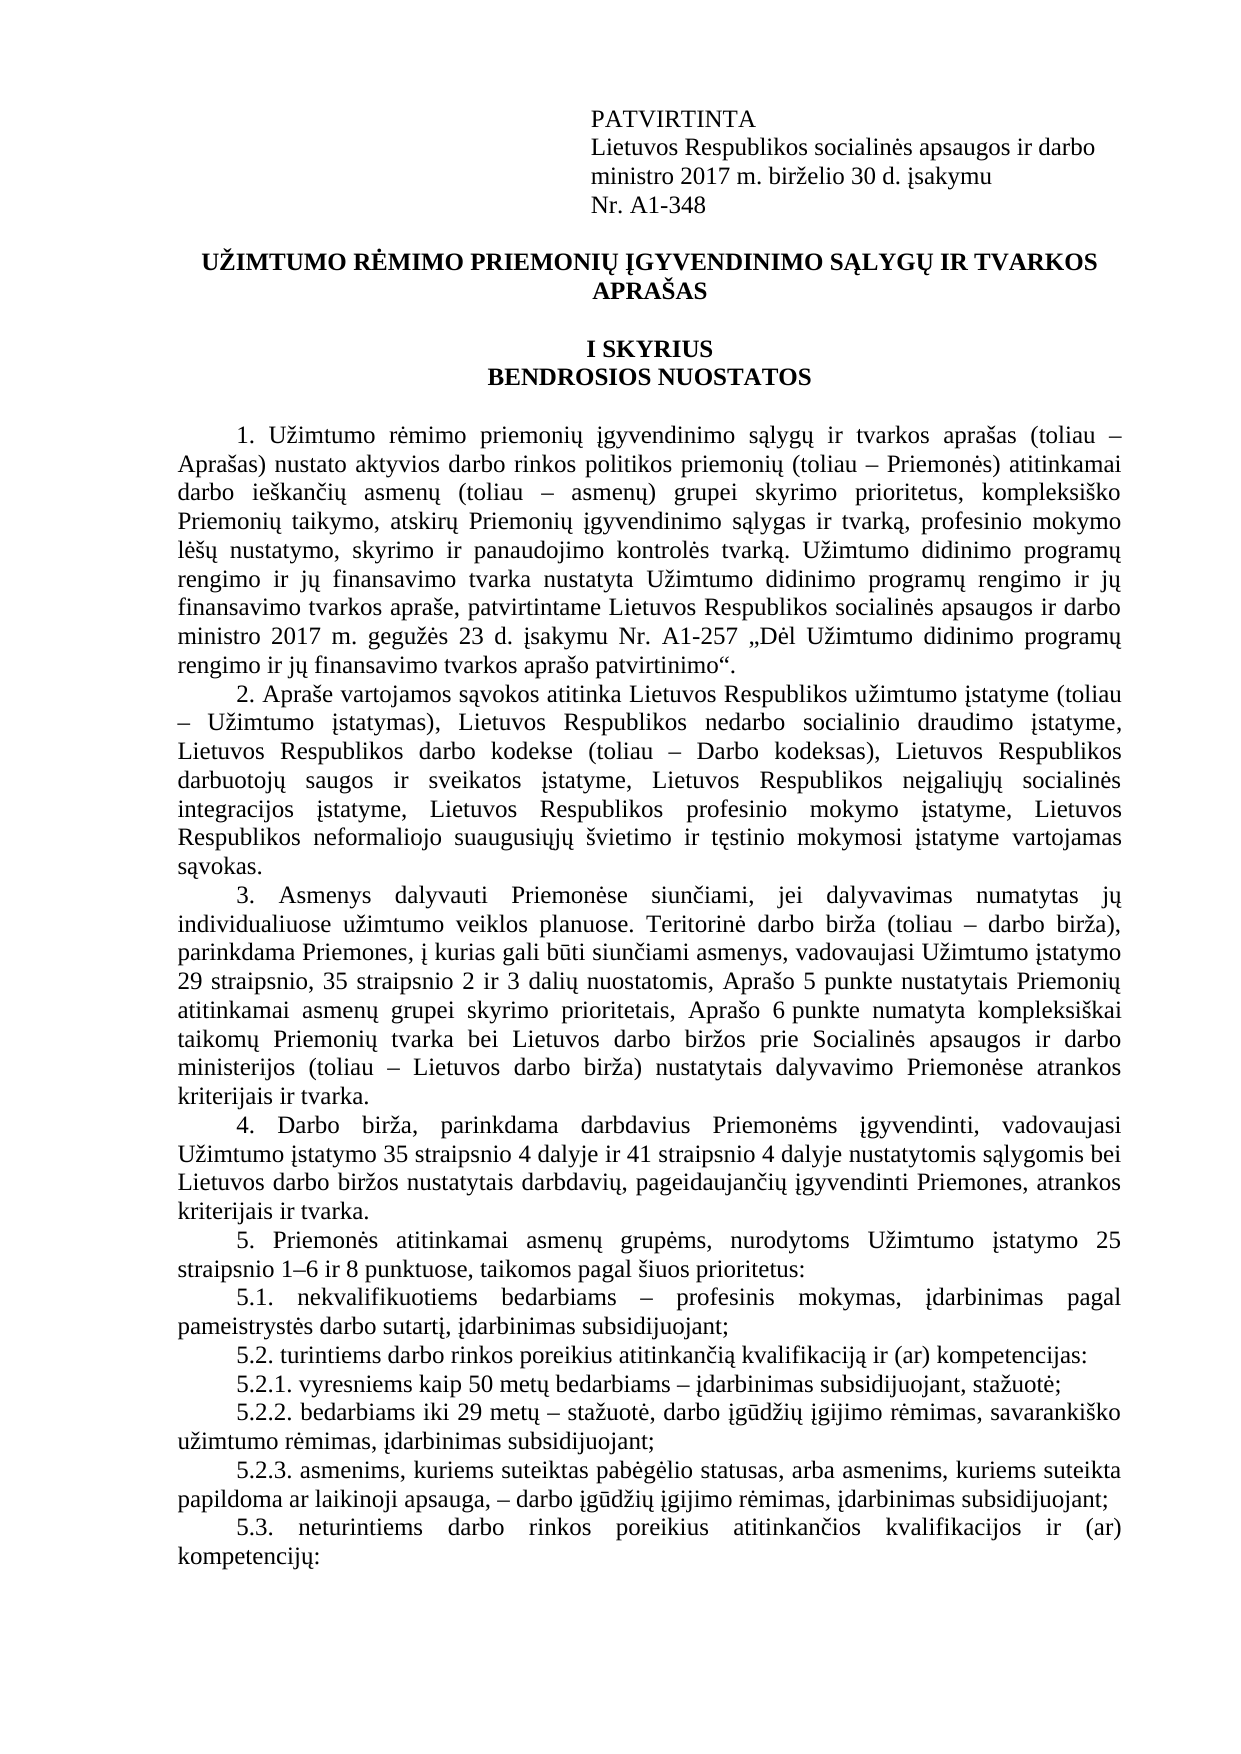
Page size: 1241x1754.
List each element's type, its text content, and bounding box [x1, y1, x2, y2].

text 5.2. turintiems darbo rinkos poreikius atitinkančią kvalifikaciją ir (ar) kompetencijas: [177, 1340, 1122, 1369]
text I SKYRIUS [177, 334, 1122, 362]
text BENDROSIOS NUOSTATOS [177, 362, 1122, 391]
text 1. Užimtumo rėmimo priemonių įgyvendinimo sąlygų ir tvarkos aprašas (toliau – Aprašas) nustato aktyvios darbo rinkos politikos priemonių (toliau – Priemonės) atitinkamai darbo ieškančių asmenų (toliau – asmenų) grupei skyrimo prioritetus, kompleksiško Priemonių taikymo, atskirų Priemonių įgyvendinimo sąlygas ir tvarką, profesinio mokymo lėšų nustatymo, skyrimo ir panaudojimo kontrolės tvarką. Užimtumo didinimo programų rengimo ir jų finansavimo tvarka nustatyta Užimtumo didinimo programų rengimo ir jų finansavimo tvarkos apraše, patvirtintame Lietuvos Respublikos socialinės apsaugos ir darbo ministro 2017 m. gegužės 23 d. įsakymu Nr. A1-257 „Dėl Užimtumo didinimo programų rengimo ir jų finansavimo tvarkos aprašo patvirtinimo“. [177, 420, 1122, 679]
text 4. Darbo birža, parinkdama darbdavius Priemonėms įgyvendinti, vadovaujasi Užimtumo įstatymo 35 straipsnio 4 dalyje ir 41 straipsnio 4 dalyje nustatytomis sąlygomis bei Lietuvos darbo biržos nustatytais darbdavių, pageidaujančių įgyvendinti Priemones, atrankos kriterijais ir tvarka. [177, 1110, 1122, 1225]
text 2. Apraše vartojamos sąvokos atitinka Lietuvos Respublikos užimtumo įstatyme (toliau – Užimtumo įstatymas), Lietuvos Respublikos nedarbo socialinio draudimo įstatyme, Lietuvos Respublikos darbo kodekse (toliau – Darbo kodeksas), Lietuvos Respublikos darbuotojų saugos ir sveikatos įstatyme, Lietuvos Respublikos neįgaliųjų socialinės integracijos įstatyme, Lietuvos Respublikos profesinio mokymo įstatyme, Lietuvos Respublikos neformaliojo suaugusiųjų švietimo ir tęstinio mokymosi įstatyme vartojamas sąvokas. [177, 679, 1122, 880]
text Nr. A1-348 [591, 190, 1122, 219]
text PATVIRTINTA [591, 104, 1122, 132]
text 5.1. nekvalifikuotiems bedarbiams – profesinis mokymas, įdarbinimas pagal pameistrystės darbo sutartį, įdarbinimas subsidijuojant; [177, 1282, 1122, 1340]
text 5.3. neturintiems darbo rinkos poreikius atitinkančios kvalifikacijos ir (ar) kompetencijų: [177, 1512, 1122, 1570]
text 5.2.3. asmenims, kuriems suteiktas pabėgėlio statusas, arba asmenims, kuriems suteikta papildoma ar laikinoji apsauga, – darbo įgūdžių įgijimo rėmimas, įdarbinimas subsidijuojant; [177, 1455, 1122, 1512]
text 5. Priemonės atitinkamai asmenų grupėms, nurodytoms Užimtumo įstatymo 25 straipsnio 1–6 ir 8 punktuose, taikomos pagal šiuos prioritetus: [177, 1225, 1122, 1282]
text ministro 2017 m. birželio 30 d. įsakymu [591, 161, 1122, 190]
text 3. Asmenys dalyvauti Priemonėse siunčiami, jei dalyvavimas numatytas jų individualiuose užimtumo veiklos planuose. Teritorinė darbo birža (toliau – darbo birža), parinkdama Priemones, į kurias gali būti siunčiami asmenys, vadovaujasi Užimtumo įstatymo 29 straipsnio, 35 straipsnio 2 ir 3 dalių nuostatomis, Aprašo 5 punkte nustatytais Priemonių atitinkamai asmenų grupei skyrimo prioritetais, Aprašo 6 punkte numatyta kompleksiškai taikomų Priemonių tvarka bei Lietuvos darbo biržos prie Socialinės apsaugos ir darbo ministerijos (toliau – Lietuvos darbo birža) nustatytais dalyvavimo Priemonėse atrankos kriterijais ir tvarka. [177, 880, 1122, 1110]
text Užimtumo rėmimo priemonių įgyvendinimo sąlygų ir tvarkos aprašas [177, 247, 1122, 305]
text 5.2.2. bedarbiams iki 29 metų – stažuotė, darbo įgūdžių įgijimo rėmimas, savarankiško užimtumo rėmimas, įdarbinimas subsidijuojant; [177, 1397, 1122, 1455]
text 5.2.1. vyresniems kaip 50 metų bedarbiams – įdarbinimas subsidijuojant, stažuotė; [177, 1369, 1122, 1397]
text Lietuvos Respublikos socialinės apsaugos ir darbo [591, 132, 1122, 161]
